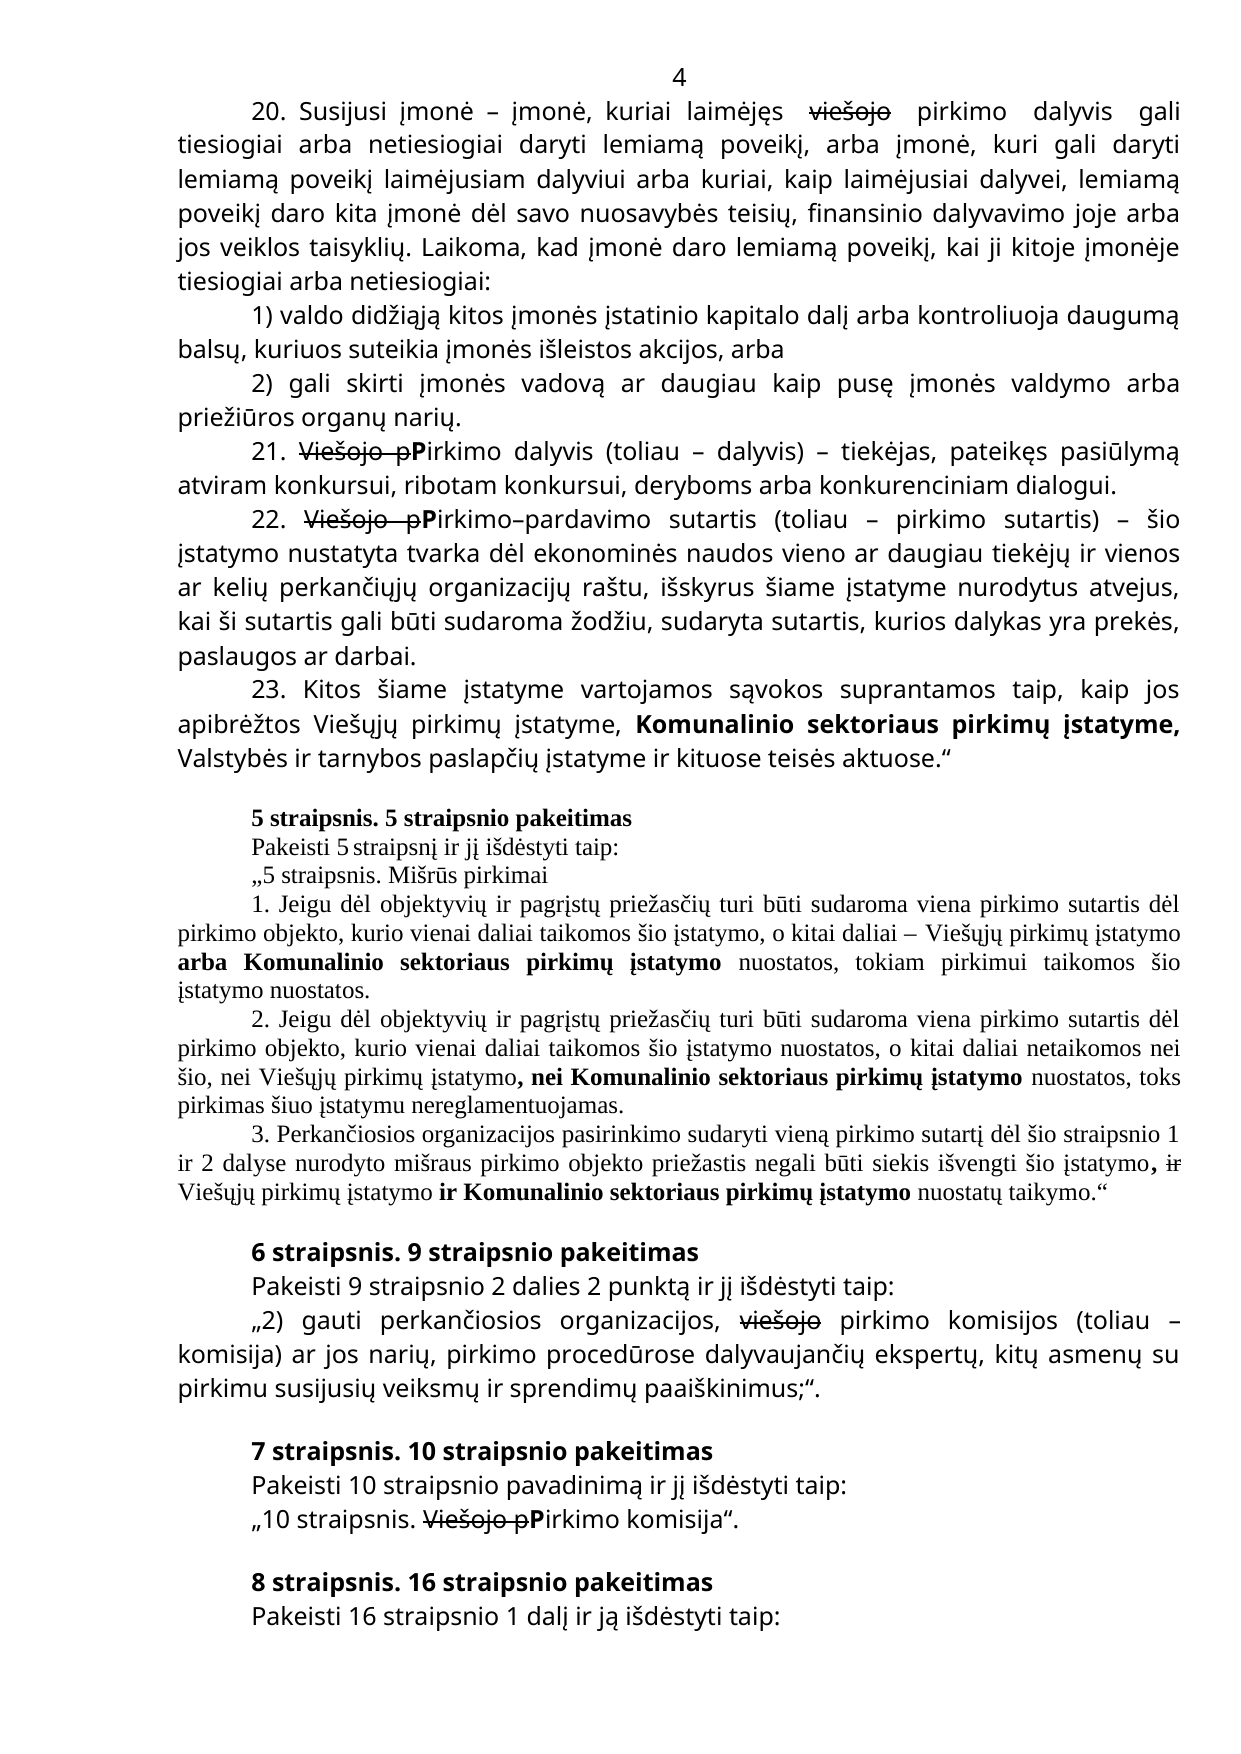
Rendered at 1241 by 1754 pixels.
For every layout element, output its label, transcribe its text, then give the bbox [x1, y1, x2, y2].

text Pakeisti 5 straipsnį ir jį išdėstyti taip: [177, 832, 1181, 861]
text 3. Perkančiosios organizacijos pasirinkimo sudaryti vieną pirkimo sutartį dėl šio straipsnio 1 ir 2 dalyse nurodyto mišraus pirkimo objekto priežastis negali būti siekis išvengti šio įstatymo, ir Viešųjų pirkimų įstatymo ir Komunalinio sektoriaus pirkimų įstatymo nuostatų taikymo.“ [177, 1119, 1181, 1206]
text „10 straipsnis. Viešojo pPirkimo komisija“. [177, 1502, 1181, 1536]
text Pakeisti 10 straipsnio pavadinimą ir jį išdėstyti taip: [177, 1467, 1181, 1502]
text 21. Viešojo pPirkimo dalyvis (toliau – dalyvis) – tiekėjas, pateikęs pasiūlymą atviram konkursui, ribotam konkursui, deryboms arba konkurenciniam dialogui. [177, 434, 1181, 502]
text „5 straipsnis. Mišrūs pirkimai [177, 861, 1181, 889]
text 2. Jeigu dėl objektyvių ir pagrįstų priežasčių turi būti sudaroma viena pirkimo sutartis dėl pirkimo objekto, kurio vienai daliai taikomos šio įstatymo nuostatos, o kitai daliai netaikomos nei šio, nei Viešųjų pirkimų įstatymo, nei Komunalinio sektoriaus pirkimų įstatymo nuostatos, toks pirkimas šiuo įstatymu nereglamentuojamas. [177, 1004, 1181, 1119]
text 20. Susijusi įmonė – įmonė, kuriai laimėjęs viešojo pirkimo dalyvis gali tiesiogiai arba netiesiogiai daryti lemiamą poveikį, arba įmonė, kuri gali daryti lemiamą poveikį laimėjusiam dalyviui arba kuriai, kaip laimėjusiai dalyvei, lemiamą poveikį daro kita įmonė dėl savo nuosavybės teisių, finansinio dalyvavimo joje arba jos veiklos taisyklių. Laikoma, kad įmonė daro lemiamą poveikį, kai ji kitoje įmonėje tiesiogiai arba netiesiogiai: [177, 93, 1181, 297]
text 22. Viešojo pPirkimo–pardavimo sutartis (toliau – pirkimo sutartis) – šio įstatymo nustatyta tvarka dėl ekonominės naudos vieno ar daugiau tiekėjų ir vienos ar kelių perkančiųjų organizacijų raštu, išskyrus šiame įstatyme nurodytus atvejus, kai ši sutartis gali būti sudaroma žodžiu, sudaryta sutartis, kurios dalykas yra prekės, paslaugos ar darbai. [177, 502, 1181, 672]
text „2) gauti perkančiosios organizacijos, viešojo pirkimo komisijos (toliau – komisija) ar jos narių, pirkimo procedūrose dalyvaujančių ekspertų, kitų asmenų su pirkimu susijusių veiksmų ir sprendimų paaiškinimus;“. [177, 1302, 1181, 1405]
text 7 straipsnis. 10 straipsnio pakeitimas [177, 1433, 1181, 1467]
text 2) gali skirti įmonės vadovą ar daugiau kaip pusę įmonės valdymo arba priežiūros organų narių. [177, 366, 1181, 434]
text 5 straipsnis. 5 straipsnio pakeitimas [177, 803, 1181, 832]
text 1) valdo didžiąją kitos įmonės įstatinio kapitalo dalį arba kontroliuoja daugumą balsų, kuriuos suteikia įmonės išleistos akcijos, arba [177, 297, 1181, 366]
text 1. Jeigu dėl objektyvių ir pagrįstų priežasčių turi būti sudaroma viena pirkimo sutartis dėl pirkimo objekto, kurio vienai daliai taikomos šio įstatymo, o kitai daliai – Viešųjų pirkimų įstatymo arba Komunalinio sektoriaus pirkimų įstatymo nuostatos, tokiam pirkimui taikomos šio įstatymo nuostatos. [177, 889, 1181, 1004]
text 6 straipsnis. 9 straipsnio pakeitimas [177, 1234, 1181, 1268]
text 23. Kitos šiame įstatyme vartojamos sąvokos suprantamos taip, kaip jos apibrėžtos Viešųjų pirkimų įstatyme, Komunalinio sektoriaus pirkimų įstatyme, Valstybės ir tarnybos paslapčių įstatyme ir kituose teisės aktuose.“ [177, 672, 1181, 774]
text 8 straipsnis. 16 straipsnio pakeitimas [177, 1564, 1181, 1598]
text Pakeisti 9 straipsnio 2 dalies 2 punktą ir jį išdėstyti taip: [177, 1268, 1181, 1302]
text Pakeisti 16 straipsnio 1 dalį ir ją išdėstyti taip: [177, 1598, 1181, 1632]
